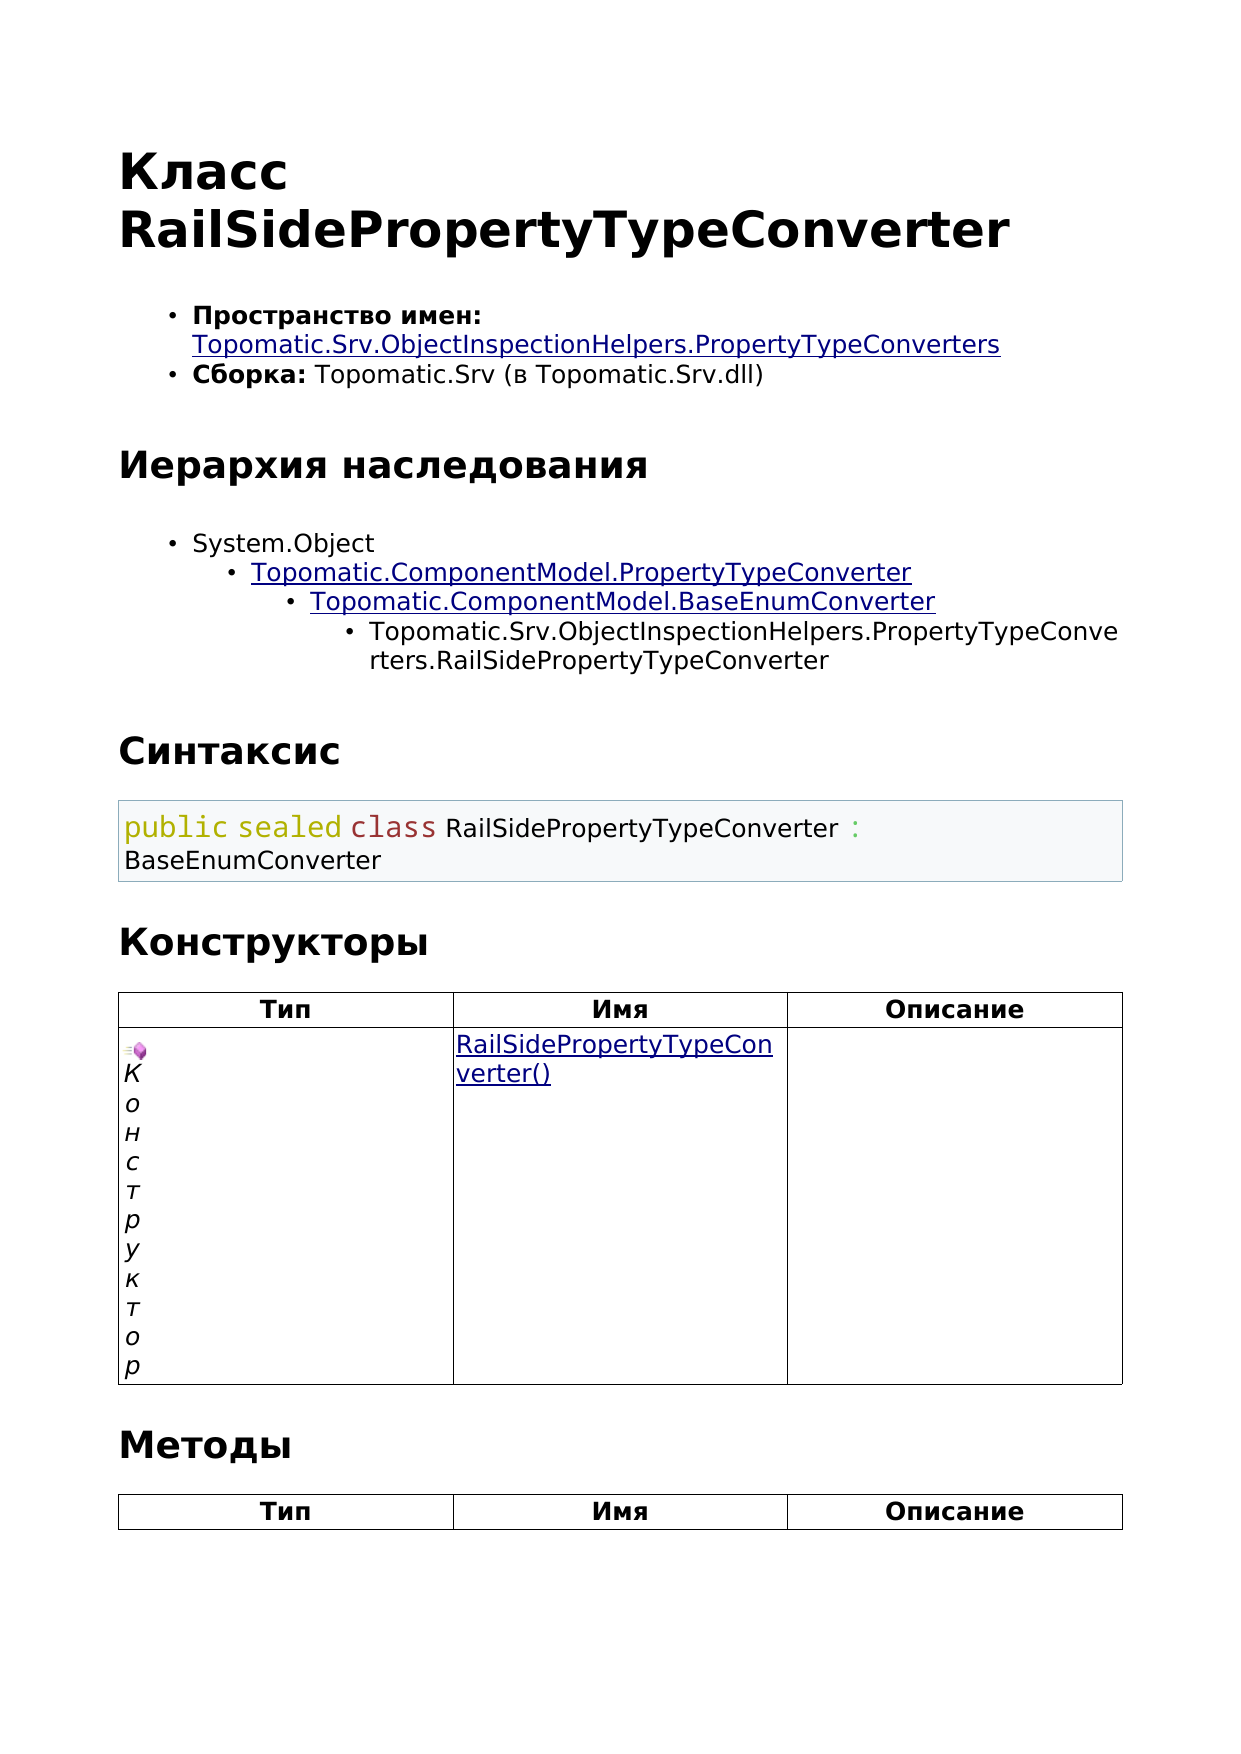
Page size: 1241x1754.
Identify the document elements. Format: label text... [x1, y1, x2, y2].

list Topomatic.ComponentModel.PropertyTypeConverter [236, 558, 1122, 587]
table_cell [788, 1028, 1122, 1383]
table_header Описание [788, 993, 1122, 1027]
list Topomatic.Srv.ObjectInspectionHelpers.PropertyTypeConverters.RailSidePropertyTypeConverter [354, 617, 1122, 675]
subtitle Методы [118, 1423, 1122, 1467]
subtitle Синтаксис [118, 729, 1122, 773]
list System.Object [177, 529, 1122, 558]
list Сборка: Topomatic.Srv (в Topomatic.Srv.dll) [177, 360, 1122, 389]
subtitle Конструкторы [118, 921, 1122, 964]
table_cell [119, 1028, 453, 1383]
table_header Описание [788, 1495, 1122, 1529]
subtitle Иерархия наследования [118, 443, 1122, 487]
table_header Тип [119, 1495, 453, 1529]
table_header Имя [454, 993, 787, 1027]
table_header Тип [119, 993, 453, 1027]
list Пространство имен: Topomatic.Srv.ObjectInspectionHelpers.PropertyTypeConverters [177, 302, 1122, 360]
list Topomatic.ComponentModel.BaseEnumConverter [295, 587, 1122, 617]
table_cell RailSidePropertyTypeConverter() [454, 1028, 787, 1383]
table_header Имя [454, 1495, 787, 1529]
table_header public sealed class RailSidePropertyTypeConverter : BaseEnumConverter [119, 801, 1122, 881]
picture [121, 1042, 147, 1060]
subtitle Класс RailSidePropertyTypeConverter [118, 143, 1122, 259]
